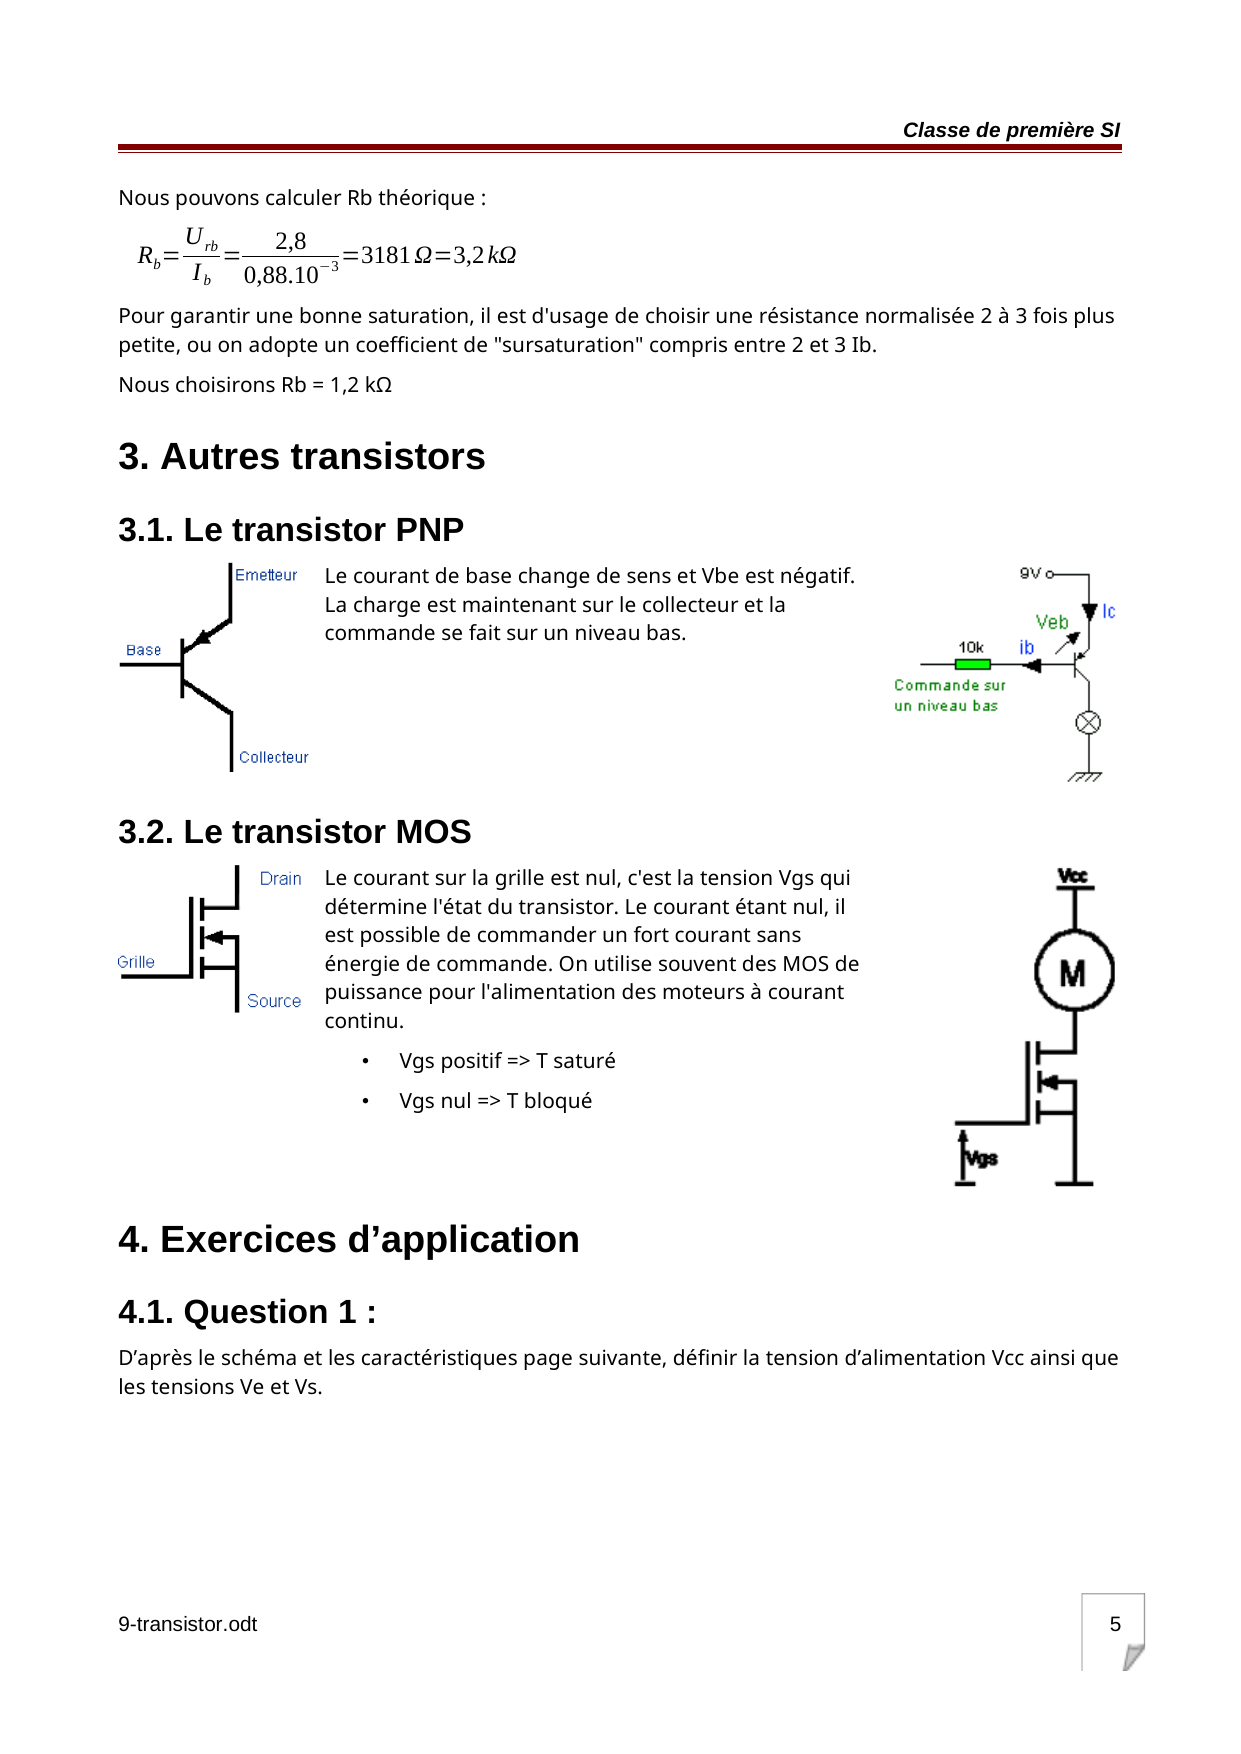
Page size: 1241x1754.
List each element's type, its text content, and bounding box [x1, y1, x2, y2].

text D’après le schéma et les caractéristiques page suivante, définir la tension d’alimentation Vcc ainsi que les tensions Ve et Vs. [118, 1343, 1122, 1400]
table_header [118, 561, 324, 792]
subtitle 3. Autres transistors [118, 435, 1122, 478]
table_header [862, 561, 883, 792]
table_header Le courant de base change de sens et Vbe est négatif. La charge est maintenant sur le collecteur et la commande se fait sur un niveau bas. [324, 561, 862, 792]
picture [118, 863, 306, 1017]
subtitle 3.1. Le transistor PNP [118, 511, 1122, 548]
text Pour garantir une bonne saturation, il est d'usage de choisir une résistance normalisée 2 à 3 fois plus petite, ou on adopte un coefficient de "sursaturation" compris entre 2 et 3 Ib. [118, 301, 1122, 358]
picture [118, 561, 310, 773]
table_header [881, 863, 946, 1192]
subtitle 4.1. Question 1 : [118, 1293, 1122, 1331]
table_header Le courant sur la grille est nul, c'est la tension Vgs qui détermine l'état du transistor. Le courant étant nul, il est possible de commander un fort courant sans énergie de commande. On utilise souvent des MOS de puissance pour l'alimentation des moteurs à courant continu. Vgs positif => T saturé Vgs nul => T bloqué [324, 863, 881, 1192]
picture [883, 561, 1123, 793]
picture [946, 863, 1123, 1193]
subtitle 3.2. Le transistor MOS [118, 813, 1122, 851]
text Nous pouvons calculer Rb théorique : [118, 183, 1122, 211]
text Nous choisirons Rb = 1,2 kΩ [118, 370, 1122, 398]
subtitle 4. Exercices d’application [118, 1217, 1122, 1260]
table_header [118, 863, 324, 1192]
